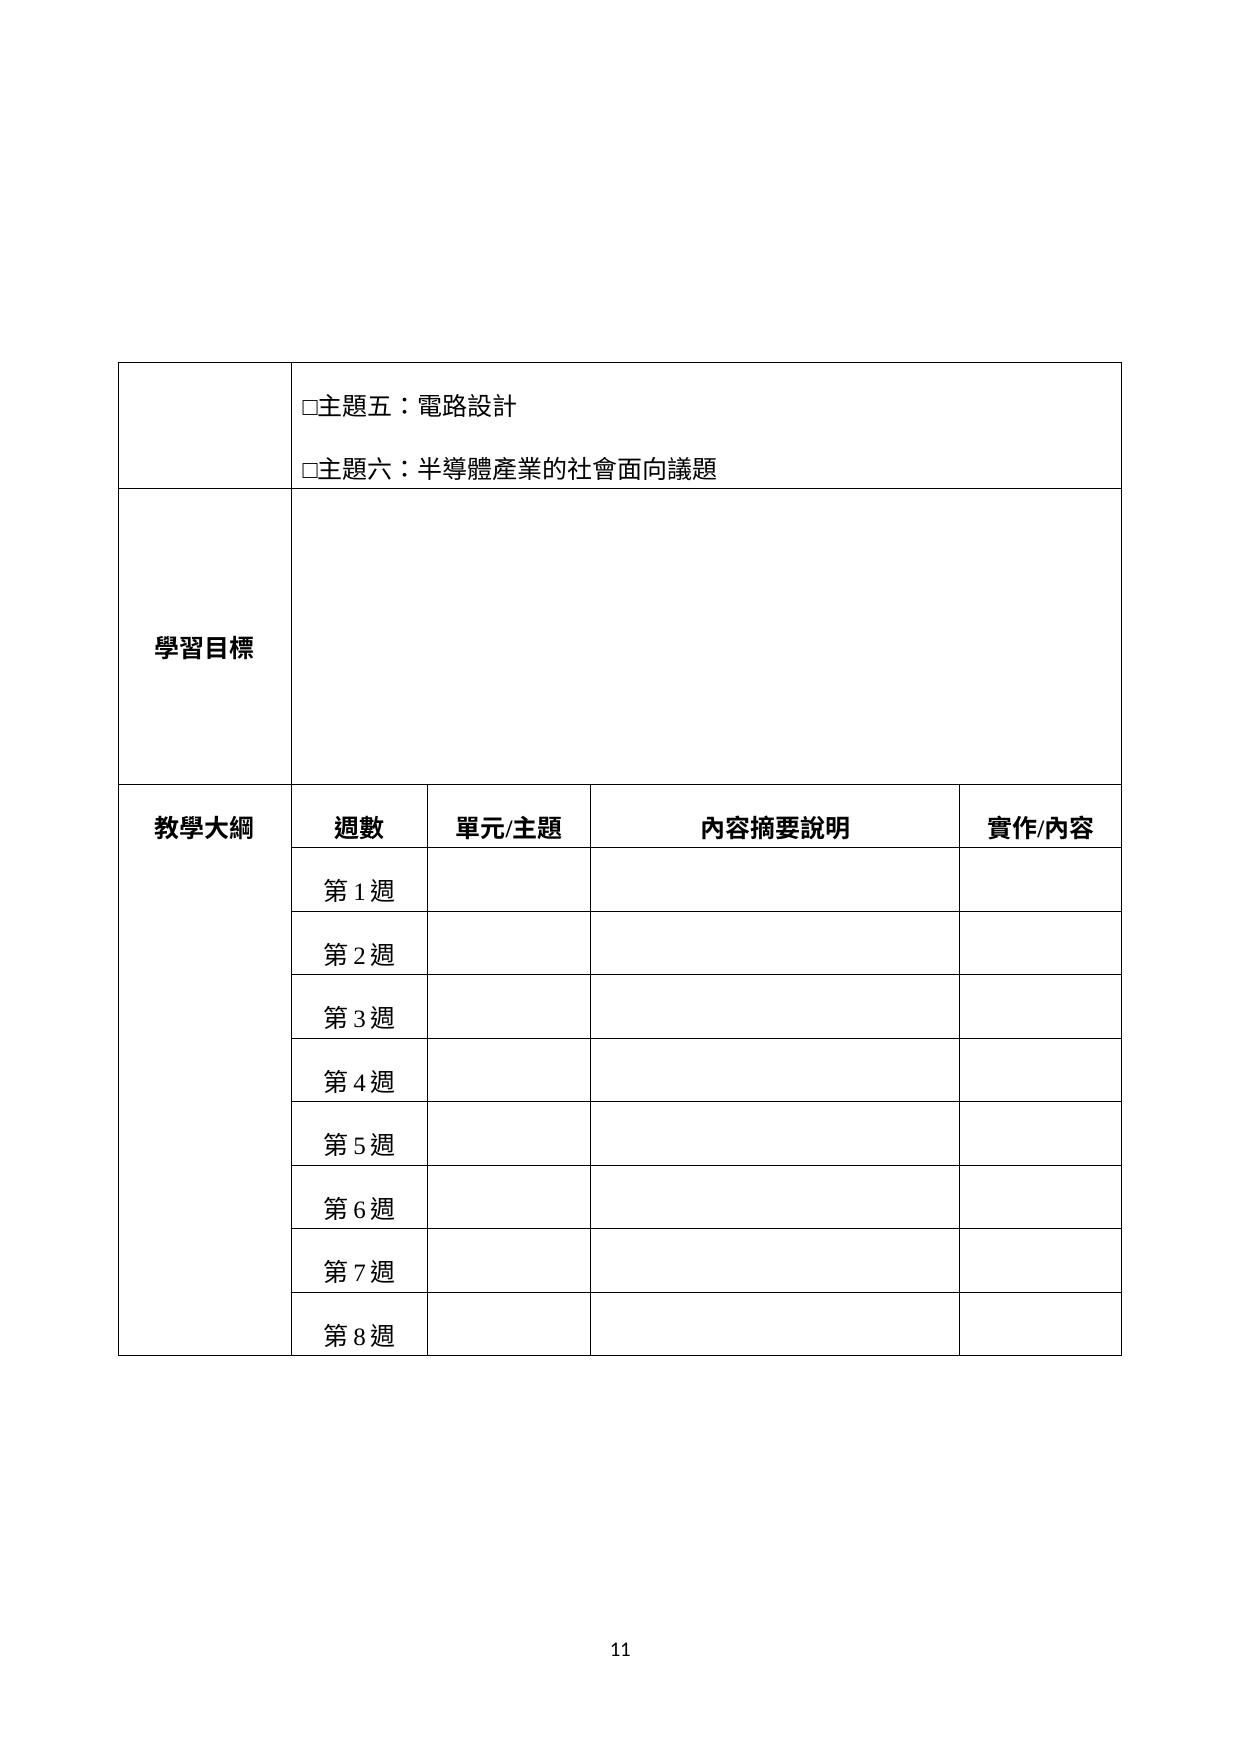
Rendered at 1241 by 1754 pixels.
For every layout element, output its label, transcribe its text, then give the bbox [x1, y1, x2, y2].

table_cell [428, 912, 590, 974]
table_cell [428, 975, 590, 1038]
table_cell [428, 1102, 590, 1165]
table_cell [428, 848, 590, 911]
table_cell [428, 1293, 590, 1355]
table_cell [119, 363, 291, 488]
table_cell 週數 [292, 785, 427, 847]
table_cell [591, 1102, 959, 1165]
table_cell [428, 1229, 590, 1292]
table_cell [591, 975, 959, 1038]
table_cell [960, 1229, 1121, 1292]
table_cell 內容摘要說明 [591, 785, 959, 847]
table_cell [591, 1293, 959, 1355]
table_cell 教學大綱 [119, 785, 291, 1355]
table_cell [960, 975, 1121, 1038]
table_cell 實作/內容 [960, 785, 1121, 847]
table_cell [591, 1039, 959, 1101]
table_cell [428, 1166, 590, 1228]
table_cell 第8週 [292, 1293, 427, 1355]
table_cell [960, 1293, 1121, 1355]
table_cell 第6週 [292, 1166, 427, 1228]
table_cell 第4週 [292, 1039, 427, 1101]
table_cell [960, 1166, 1121, 1228]
table_cell 第3週 [292, 975, 427, 1038]
table_cell 第7週 [292, 1229, 427, 1292]
table_cell 第1週 [292, 848, 427, 911]
table_cell [591, 848, 959, 911]
table_cell [960, 848, 1121, 911]
table_cell [591, 912, 959, 974]
table_cell [591, 1166, 959, 1228]
table_cell 單元/主題 [428, 785, 590, 847]
table_cell 學習目標 [119, 489, 291, 783]
table_cell [292, 489, 1121, 783]
table_cell □主題五：電路設計 □主題六：半導體產業的社會面向議題 [292, 363, 1121, 488]
table_cell [960, 912, 1121, 974]
table_cell 第2週 [292, 912, 427, 974]
table_cell [960, 1102, 1121, 1165]
table_cell [591, 1229, 959, 1292]
table_cell [960, 1039, 1121, 1101]
table_cell 第5週 [292, 1102, 427, 1165]
table_cell [428, 1039, 590, 1101]
